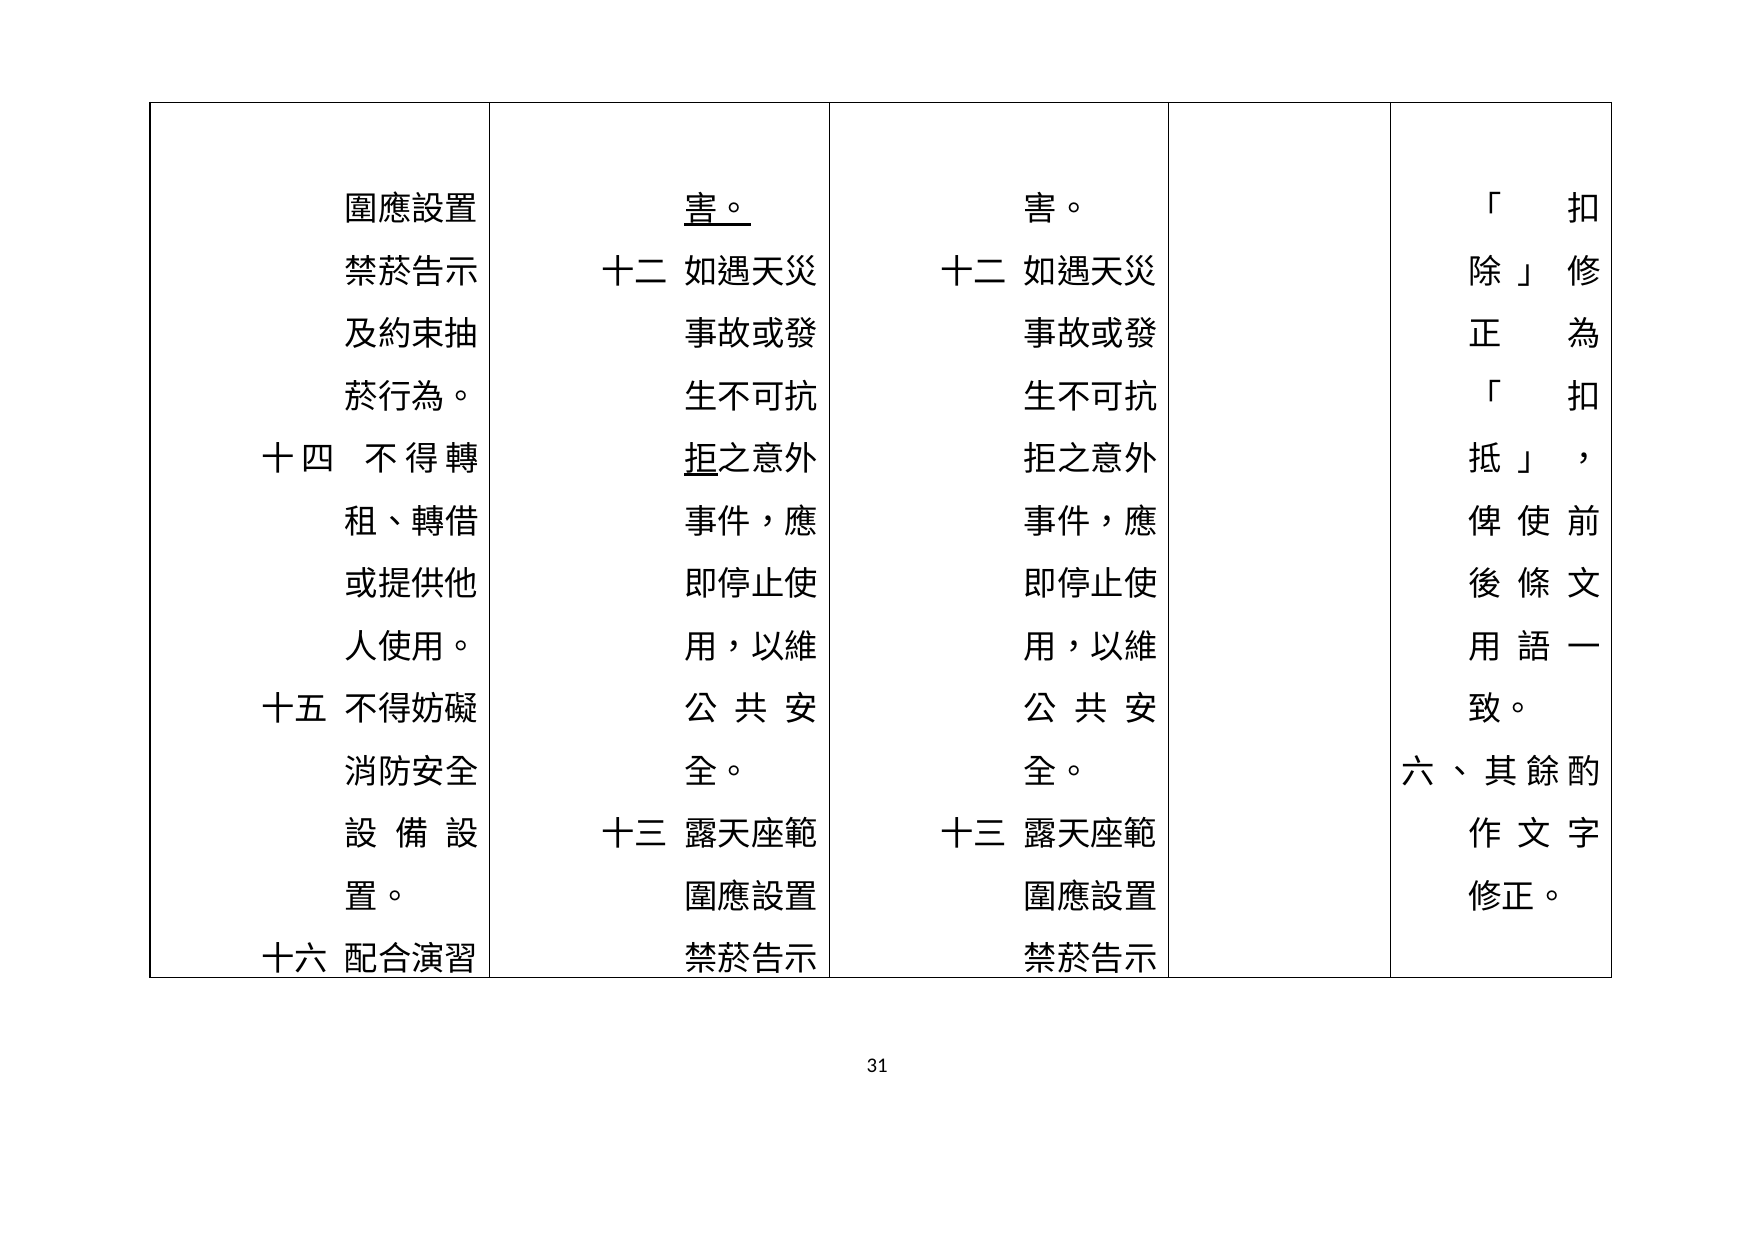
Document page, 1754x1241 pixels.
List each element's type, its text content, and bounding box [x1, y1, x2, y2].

table_cell 害。 十二 如遇天災事故或發生不可抗拒之意外事件，應即停止使用，以維公共安全。 十三 露天座範圍應設置禁菸告示 [830, 103, 1168, 977]
table_cell 害。 十二 如遇天災事故或發生不可抗拒之意外事件，應即停止使用，以維公共安全。 十三 露天座範圍應設置禁菸告示 [490, 103, 829, 977]
table_cell 圍應設置禁菸告示及約束抽菸行為。 十四 不得轉租、轉借或提供他人使用。 十五 不得妨礙消防安全設備設置。 十六 配合演習 [151, 103, 489, 977]
table_cell 「扣除」修正為「扣抵」，俾使前後條文用語一致。 六、其餘酌作文字修正。 [1391, 103, 1611, 977]
table_cell [1169, 103, 1390, 977]
